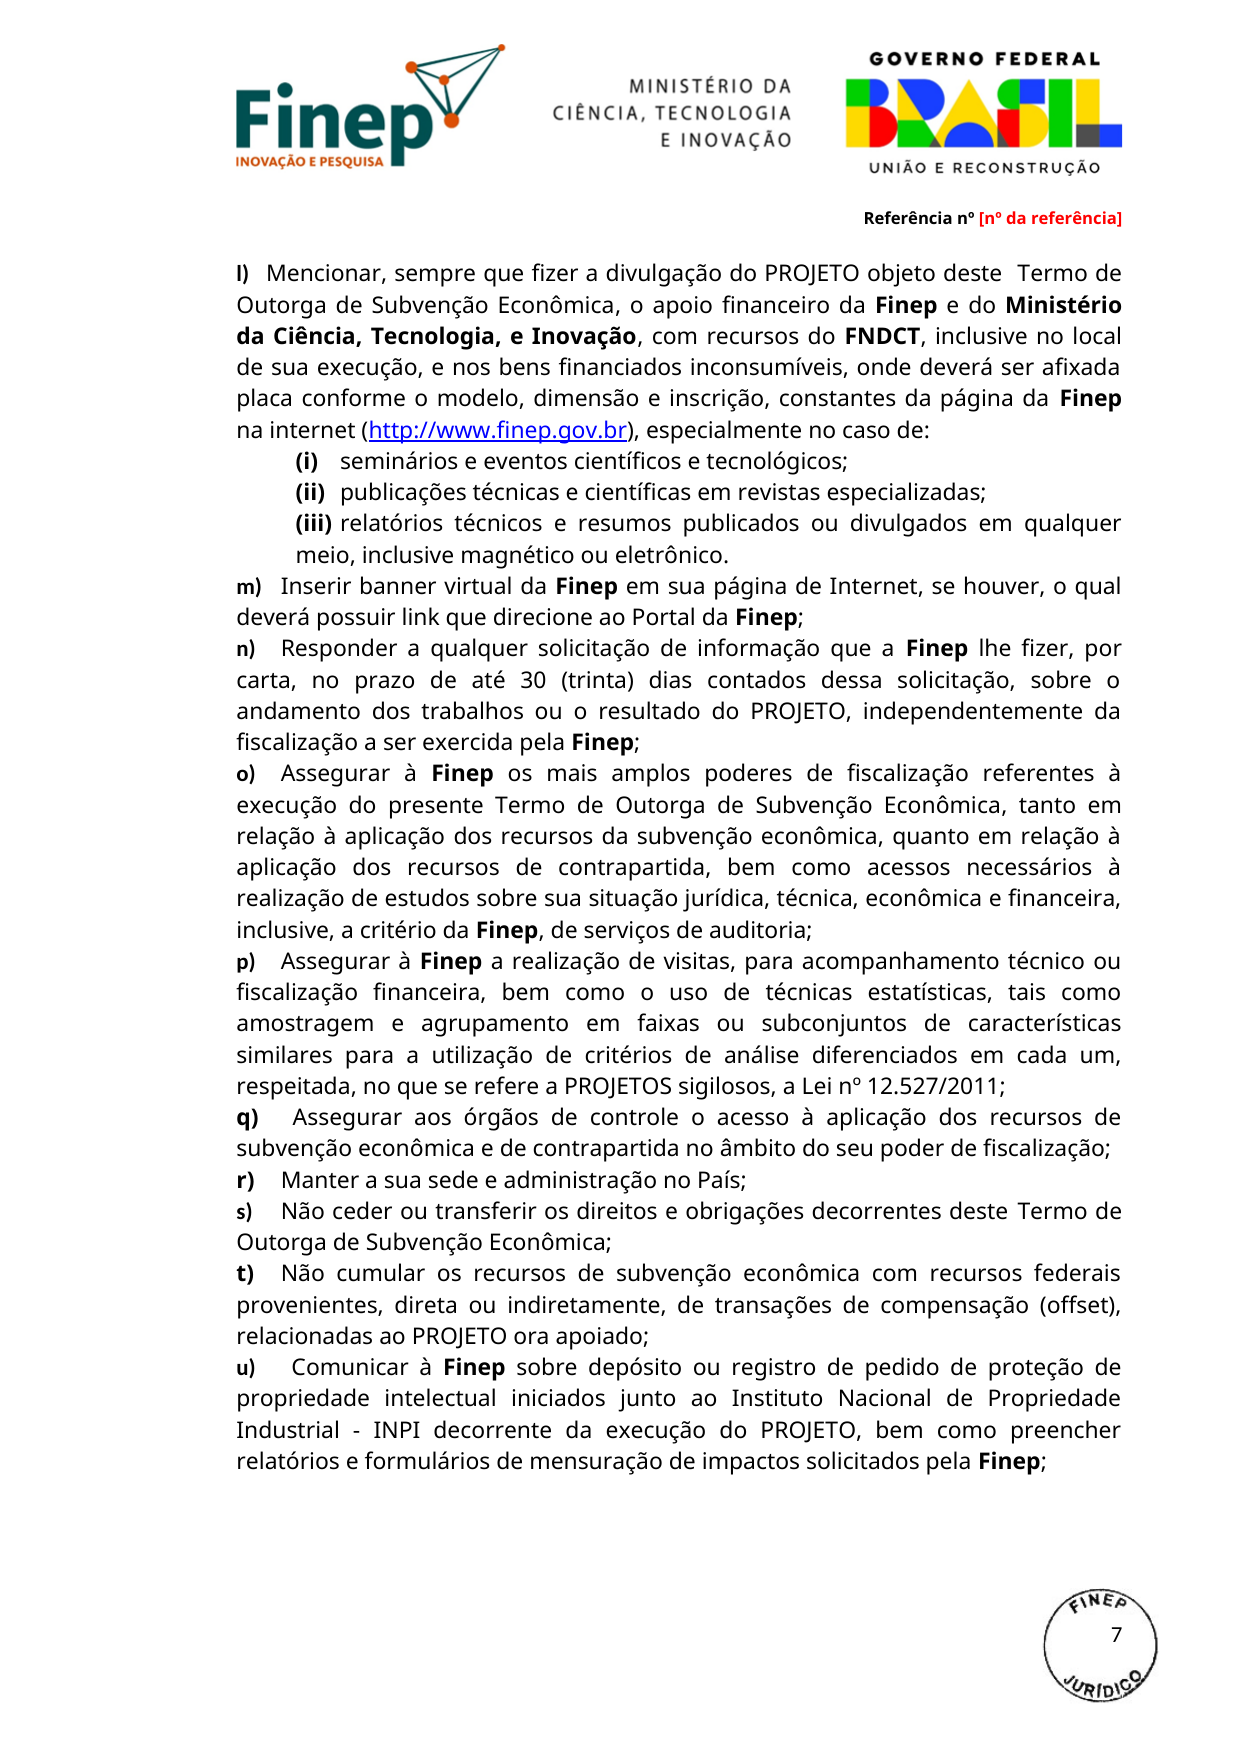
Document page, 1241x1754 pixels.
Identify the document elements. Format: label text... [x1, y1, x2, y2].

list Assegurar aos órgãos de controle o acesso à aplicação dos recursos de subvenção econômica e de contrapartida no âmbito do seu poder de fiscalização; [236, 1101, 1122, 1164]
list Assegurar à Finep os mais amplos poderes de fiscalização referentes à execução do presente Termo de Outorga de Subvenção Econômica, tanto em relação à aplicação dos recursos da subvenção econômica, quanto em relação à aplicação dos recursos de contrapartida, bem como acessos necessários à realização de estudos sobre sua situação jurídica, técnica, econômica e financeira, inclusive, a critério da Finep, de serviços de auditoria; [236, 757, 1122, 945]
list relatórios técnicos e resumos publicados ou divulgados em qualquer meio, inclusive magnético ou eletrônico. [295, 507, 1122, 570]
list Responder a qualquer solicitação de informação que a Finep lhe fizer, por carta, no prazo de até 30 (trinta) dias contados dessa solicitação, sobre o andamento dos trabalhos ou o resultado do PROJETO, independentemente da fiscalização a ser exercida pela Finep; [236, 632, 1122, 757]
list publicações técnicas e científicas em revistas especializadas; [295, 476, 1122, 507]
list Manter a sua sede e administração no País; [236, 1164, 1122, 1195]
list Não ceder ou transferir os direitos e obrigações decorrentes deste Termo de Outorga de Subvenção Econômica; [236, 1195, 1122, 1257]
list Não cumular os recursos de subvenção econômica com recursos federais provenientes, direta ou indiretamente, de transações de compensação (offset), relacionadas ao PROJETO ora apoiado; [236, 1257, 1122, 1351]
list Inserir banner virtual da Finep em sua página de Internet, se houver, o qual deverá possuir link que direcione ao Portal da Finep; [236, 570, 1122, 632]
list Comunicar à Finep sobre depósito ou registro de pedido de proteção de propriedade intelectual iniciados junto ao Instituto Nacional de Propriedade Industrial - INPI decorrente da execução do PROJETO, bem como preencher relatórios e formulários de mensuração de impactos solicitados pela Finep; [236, 1351, 1122, 1476]
list Mencionar, sempre que fizer a divulgação do PROJETO objeto deste Termo de Outorga de Subvenção Econômica, o apoio financeiro da Finep e do Ministério da Ciência, Tecnologia, e Inovação, com recursos do FNDCT, inclusive no local de sua execução, e nos bens financiados inconsumíveis, onde deverá ser afixada placa conforme o modelo, dimensão e inscrição, constantes da página da Finep na internet (http://www.finep.gov.br), especialmente no caso de: [236, 257, 1122, 445]
list Assegurar à Finep a realização de visitas, para acompanhamento técnico ou fiscalização financeira, bem como o uso de técnicas estatísticas, tais como amostragem e agrupamento em faixas ou subconjuntos de características similares para a utilização de critérios de análise diferenciados em cada um, respeitada, no que se refere a PROJETOS sigilosos, a Lei nº 12.527/2011; [236, 945, 1122, 1101]
list seminários e eventos científicos e tecnológicos; [295, 445, 1122, 476]
